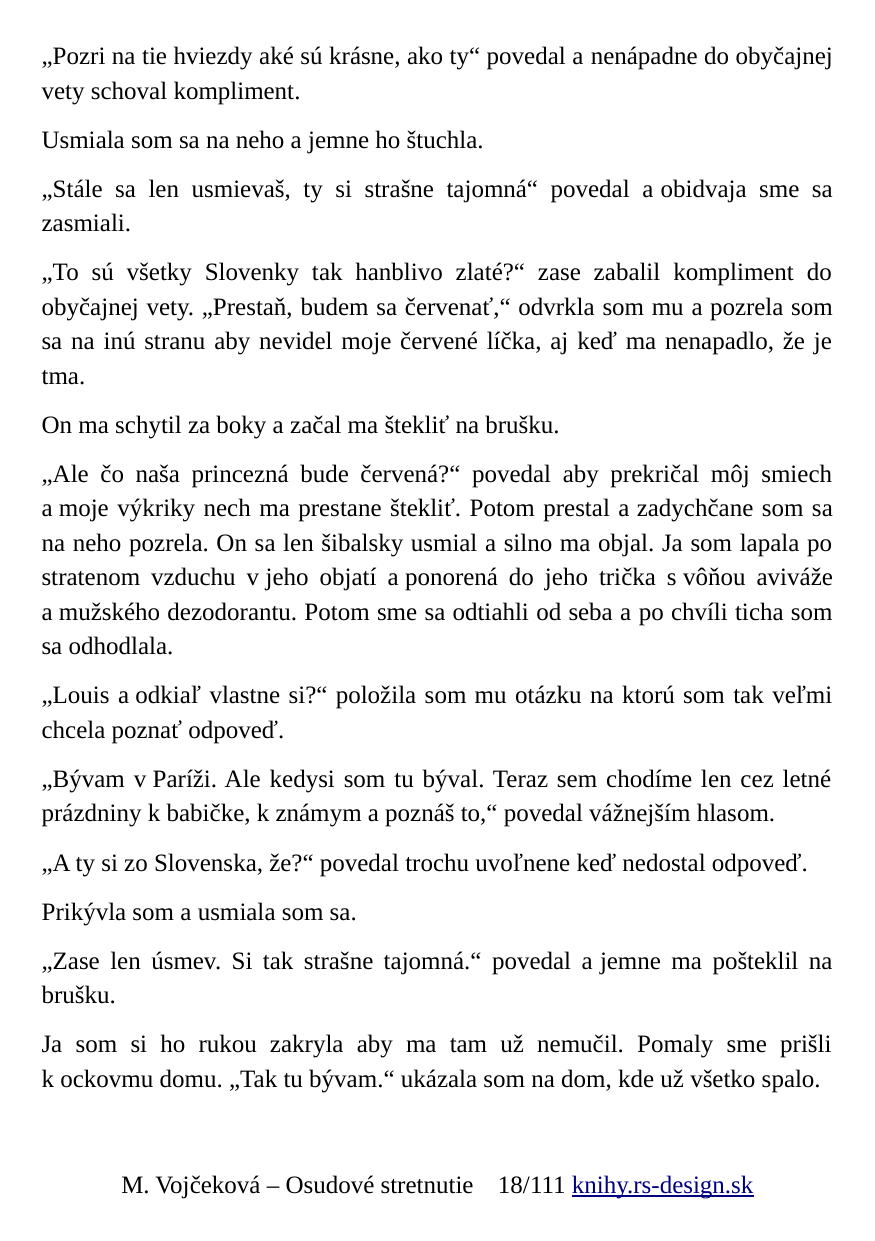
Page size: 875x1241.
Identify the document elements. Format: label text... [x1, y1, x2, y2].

text On ma schytil za boky a začal ma štekliť na brušku. [41, 410, 833, 439]
text Usmiala som sa na neho a jemne ho štuchla. [41, 125, 833, 154]
text „Bývam v Paríži. Ale kedysi som tu býval. Teraz sem chodíme len cez letné prázdniny k babičke, k známym a poznáš to,“ povedal vážnejším hlasom. [41, 764, 833, 827]
text Ja som si ho rukou zakryla aby ma tam už nemučil. Pomaly sme prišli k ockovmu domu. „Tak tu bývam.“ ukázala som na dom, kde už všetko spalo. [41, 1029, 833, 1092]
text „Zase len úsmev. Si tak strašne tajomná.“ povedal a jemne ma pošteklil na brušku. [41, 946, 833, 1009]
text „Ale čo naša princezná bude červená?“ povedal aby prekričal môj smiech a moje výkriky nech ma prestane štekliť. Potom prestal a zadychčane som sa na neho pozrela. On sa len šibalsky usmial a silno ma objal. Ja som lapala po stratenom vzduchu v jeho objatí a ponorená do jeho trička s vôňou aviváže a mužského dezodorantu. Potom sme sa odtiahli od seba a po chvíli ticha som sa odhodlala. [41, 459, 833, 660]
text „Pozri na tie hviezdy aké sú krásne, ako ty“ povedal a nenápadne do obyčajnej vety schoval kompliment. [41, 41, 833, 104]
text „Louis a odkiaľ vlastne si?“ položila som mu otázku na ktorú som tak veľmi chcela poznať odpoveď. [41, 681, 833, 744]
text „Stále sa len usmievaš, ty si strašne tajomná“ povedal a obidvaja sme sa zasmiali. [41, 174, 833, 237]
text Prikývla som a usmiala som sa. [41, 897, 833, 925]
text „To sú všetky Slovenky tak hanblivo zlaté?“ zase zabalil kompliment do obyčajnej vety. „Prestaň, budem sa červenať,“ odvrkla som mu a pozrela som sa na inú stranu aby nevidel moje červené líčka, aj keď ma nenapadlo, že je tma. [41, 257, 833, 390]
text „A ty si zo Slovenska, že?“ povedal trochu uvoľnene keď nedostal odpoveď. [41, 848, 833, 876]
